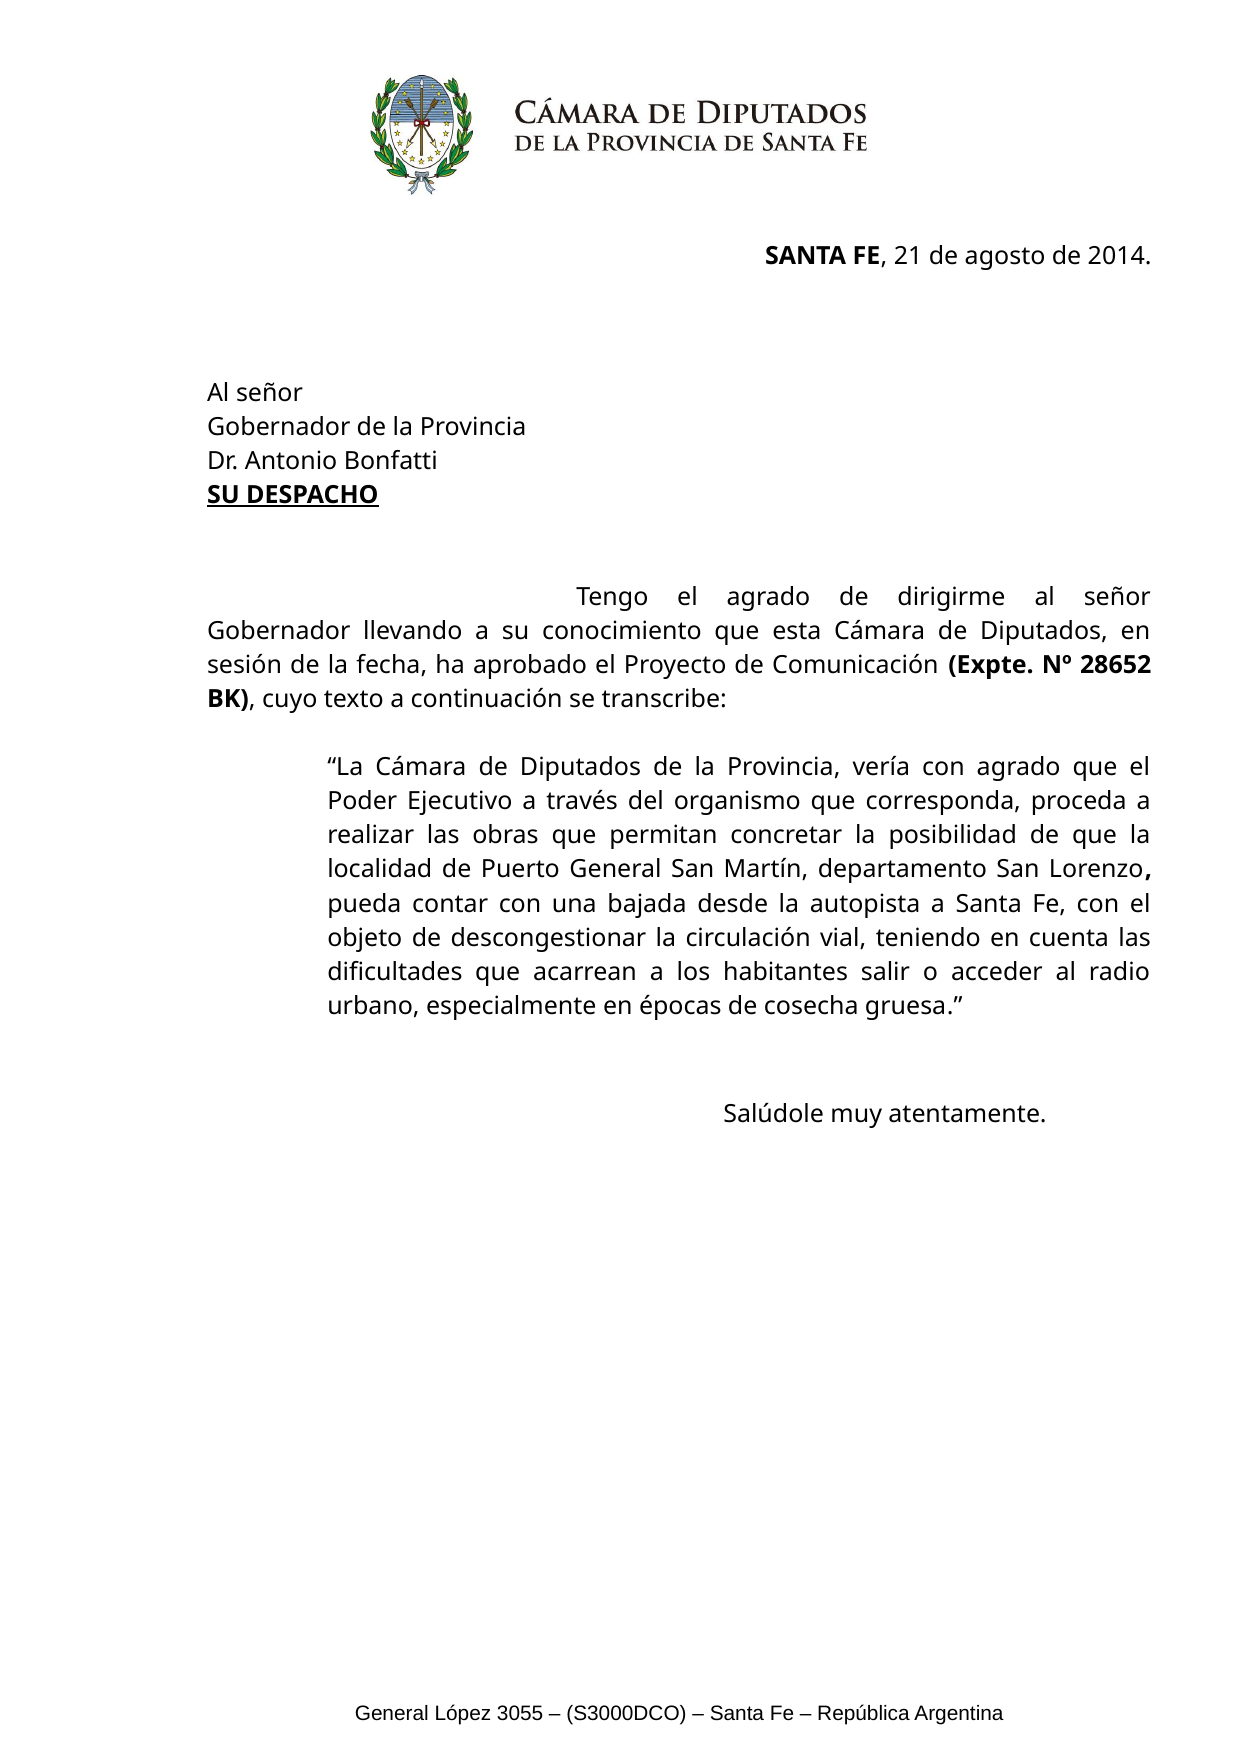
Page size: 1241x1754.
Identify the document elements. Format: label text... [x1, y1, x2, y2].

picture [370, 75, 867, 199]
text “La Cámara de Diputados de la Provincia, vería con agrado que el Poder Ejecutivo a través del organismo que corresponda, proceda a realizar las obras que permitan concretar la posibilidad de que la localidad de Puerto General San Martín, departamento San Lorenzo, pueda contar con una bajada desde la autopista a Santa Fe, con el objeto de descongestionar la circulación vial, teniendo en cuenta las dificultades que acarrean a los habitantes salir o acceder al radio urbano, especialmente en épocas de cosecha gruesa.” [327, 749, 1152, 1021]
text SANTA FE, 21 de agosto de 2014. [207, 238, 1152, 272]
text Al señor [207, 374, 1152, 408]
text Tengo el agrado de dirigirme al señor Gobernador llevando a su conocimiento que esta Cámara de Diputados, en sesión de la fecha, ha aprobado el Proyecto de Comunicación (Expte. Nº 28652 BK), cuyo texto a continuación se transcribe: [207, 579, 1152, 715]
text SU DESPACHO [207, 476, 1152, 511]
text Salúdole muy atentamente. [649, 1096, 1152, 1129]
text Dr. Antonio Bonfatti [207, 442, 1152, 476]
text Gobernador de la Provincia [207, 408, 1152, 442]
